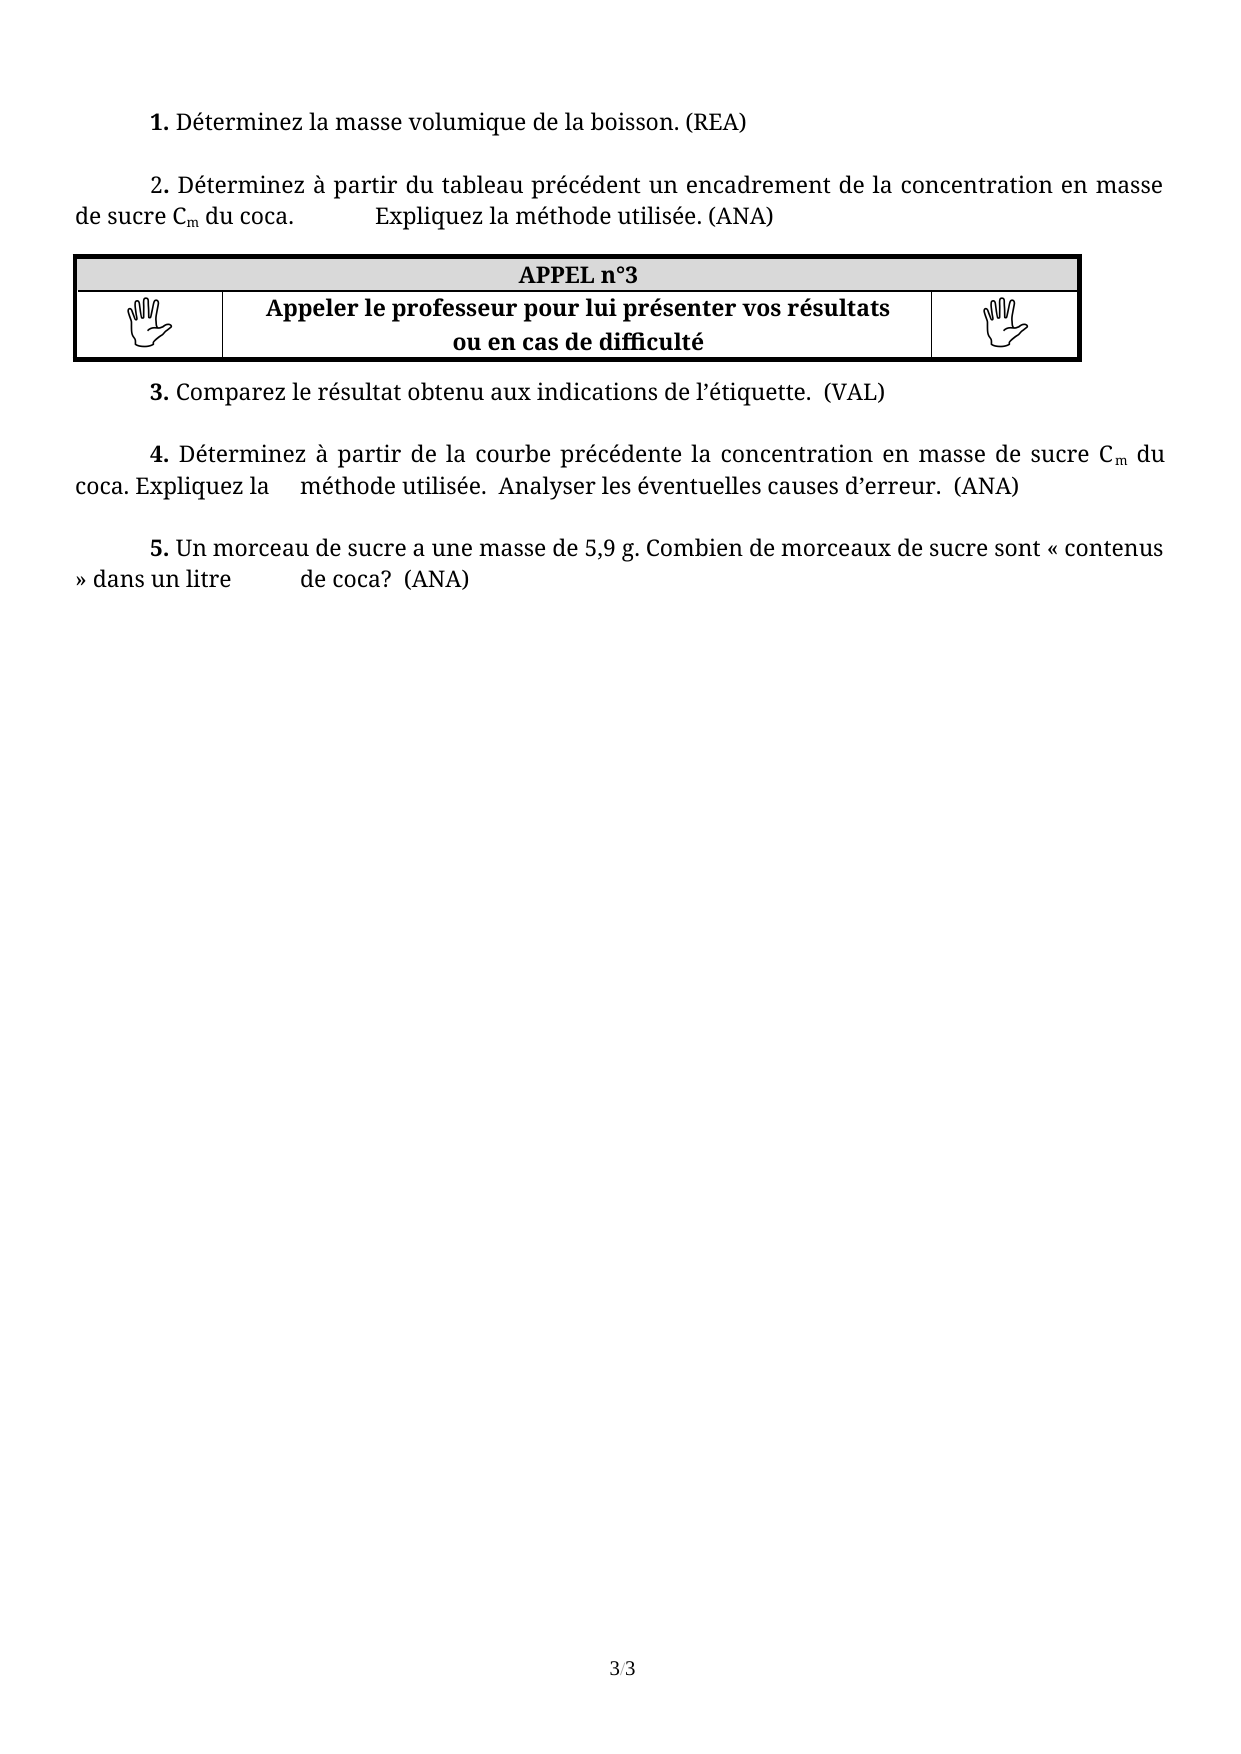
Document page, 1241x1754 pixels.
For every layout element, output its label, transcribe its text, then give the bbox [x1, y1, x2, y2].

table_header [931, 259, 1077, 290]
text 5. Un morceau de sucre a une masse de 5,9 g. Combien de morceaux de sucre sont « contenus » dans un litre de coca? (ANA) [75, 532, 1165, 595]
text 3. Comparez le résultat obtenu aux indications de l’étiquette. (VAL) [75, 376, 1165, 407]
table_cell 🖐 [77, 291, 222, 357]
table_cell Appeler le professeur pour lui présenter vos résultats ou en cas de difficulté [223, 292, 931, 357]
table_header APPEL n°3 [223, 259, 931, 290]
text 4. Déterminez à partir de la courbe précédente la concentration en masse de sucre Cm du coca. Expliquez la méthode utilisée. Analyser les éventuelles causes d’erreur. (ANA) [75, 438, 1165, 501]
text 1. Déterminez la masse volumique de la boisson. (REA) [75, 106, 1165, 137]
table_cell 🖐 [932, 292, 1077, 357]
text 2. Déterminez à partir du tableau précédent un encadrement de la concentration en masse de sucre Cm du coca. Expliquez la méthode utilisée. (ANA) [75, 169, 1165, 231]
table_header [77, 259, 223, 290]
